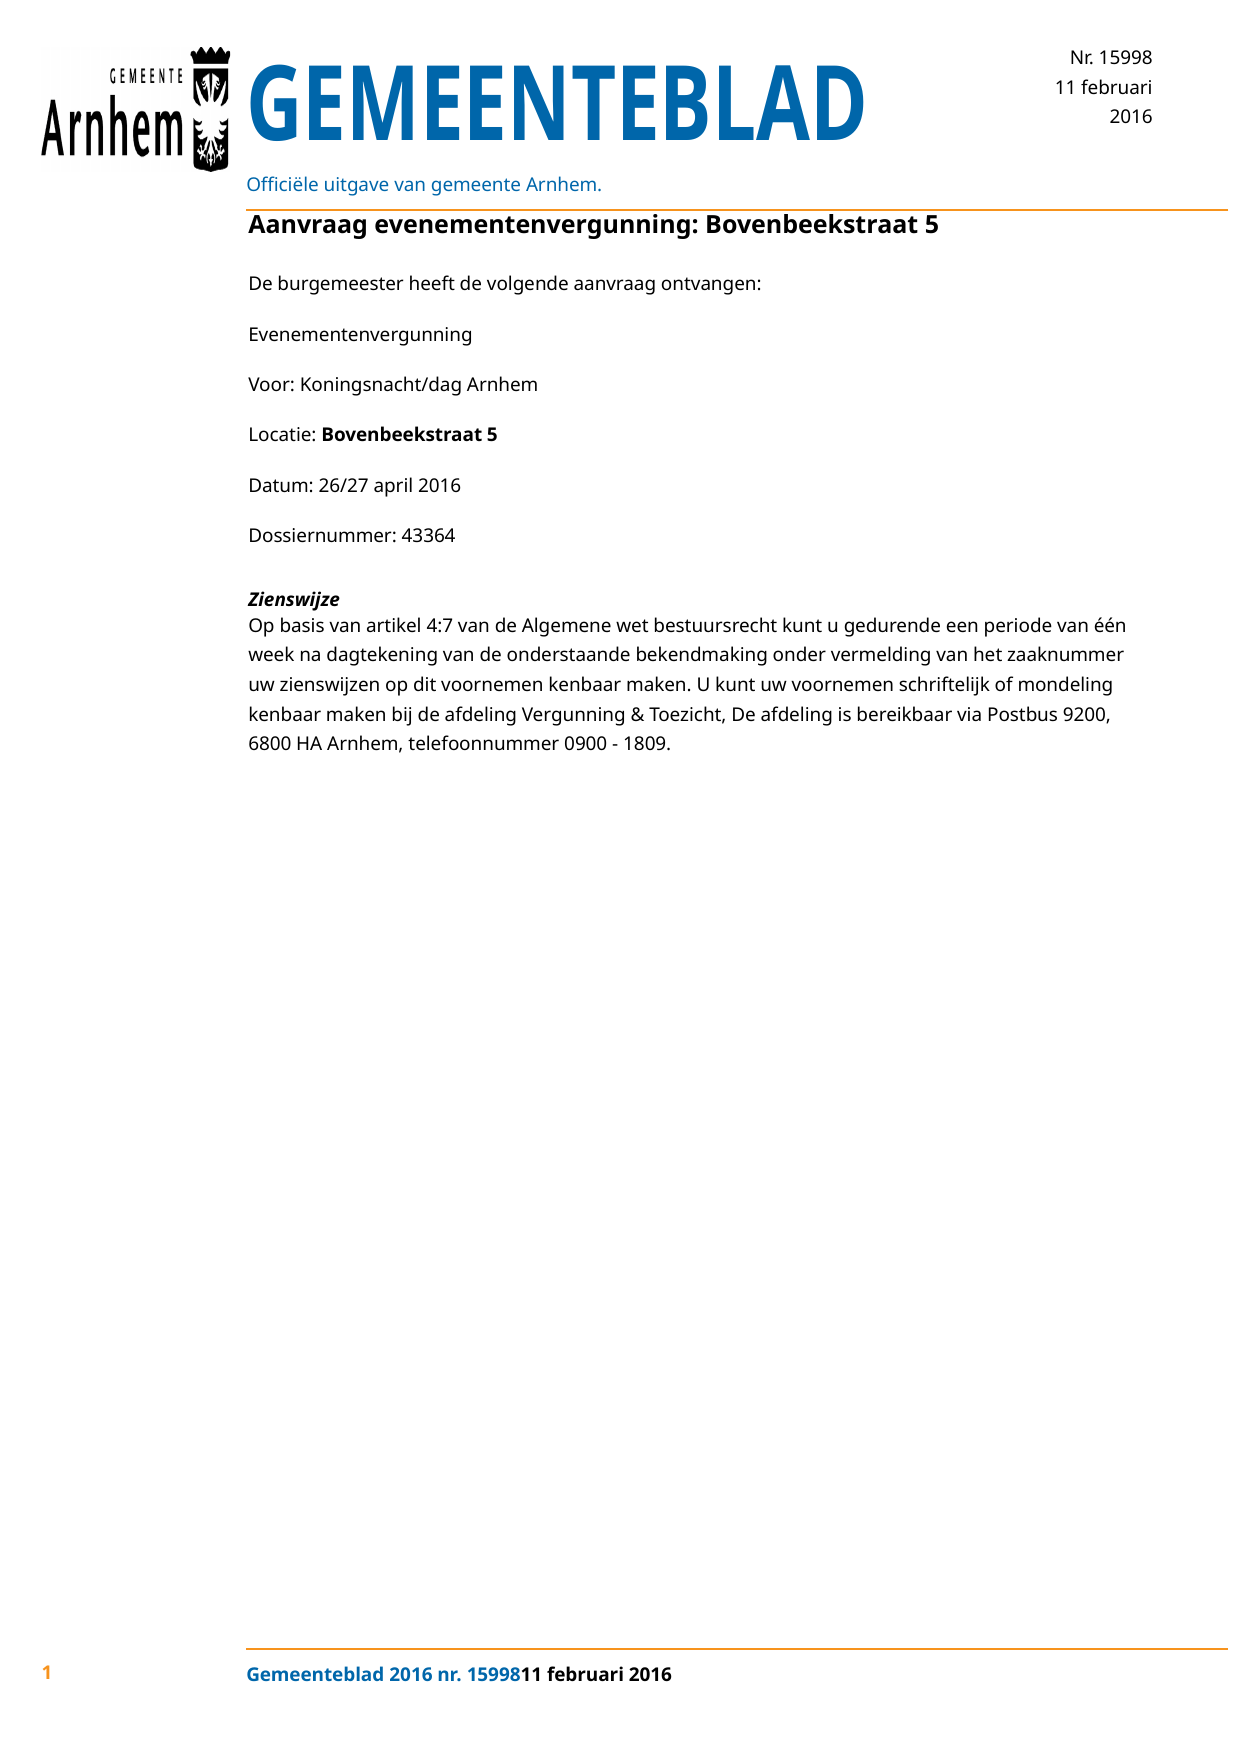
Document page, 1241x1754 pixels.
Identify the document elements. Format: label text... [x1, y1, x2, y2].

text Voor: Koningsnacht/dag Arnhem [248, 371, 1152, 397]
picture [41, 47, 231, 172]
text Zienswijze [248, 586, 1152, 612]
text Dossiernummer: 43364 [248, 522, 1152, 548]
text De burgemeester heeft de volgende aanvraag ontvangen: [248, 270, 1152, 296]
text Evenementenvergunning [248, 321, 1152, 346]
text Aanvraag evenementenvergunning: Bovenbeekstraat 5 [248, 211, 1152, 241]
text Locatie: Bovenbeekstraat 5 [248, 422, 1152, 447]
text Op basis van artikel 4:7 van de Algemene wet bestuursrecht kunt u gedurende een periode van één week na dagtekening van de onderstaande bekendmaking onder vermelding van het zaaknummer uw zienswijzen op dit voornemen kenbaar maken. U kunt uw voornemen schriftelijk of mondeling kenbaar maken bij de afdeling Vergunning & Toezicht, De afdeling is bereikbaar via Postbus 9200, 6800 HA Arnhem, telefoonnummer 0900 - 1809. [248, 612, 1152, 756]
text Datum: 26/27 april 2016 [248, 472, 1152, 498]
